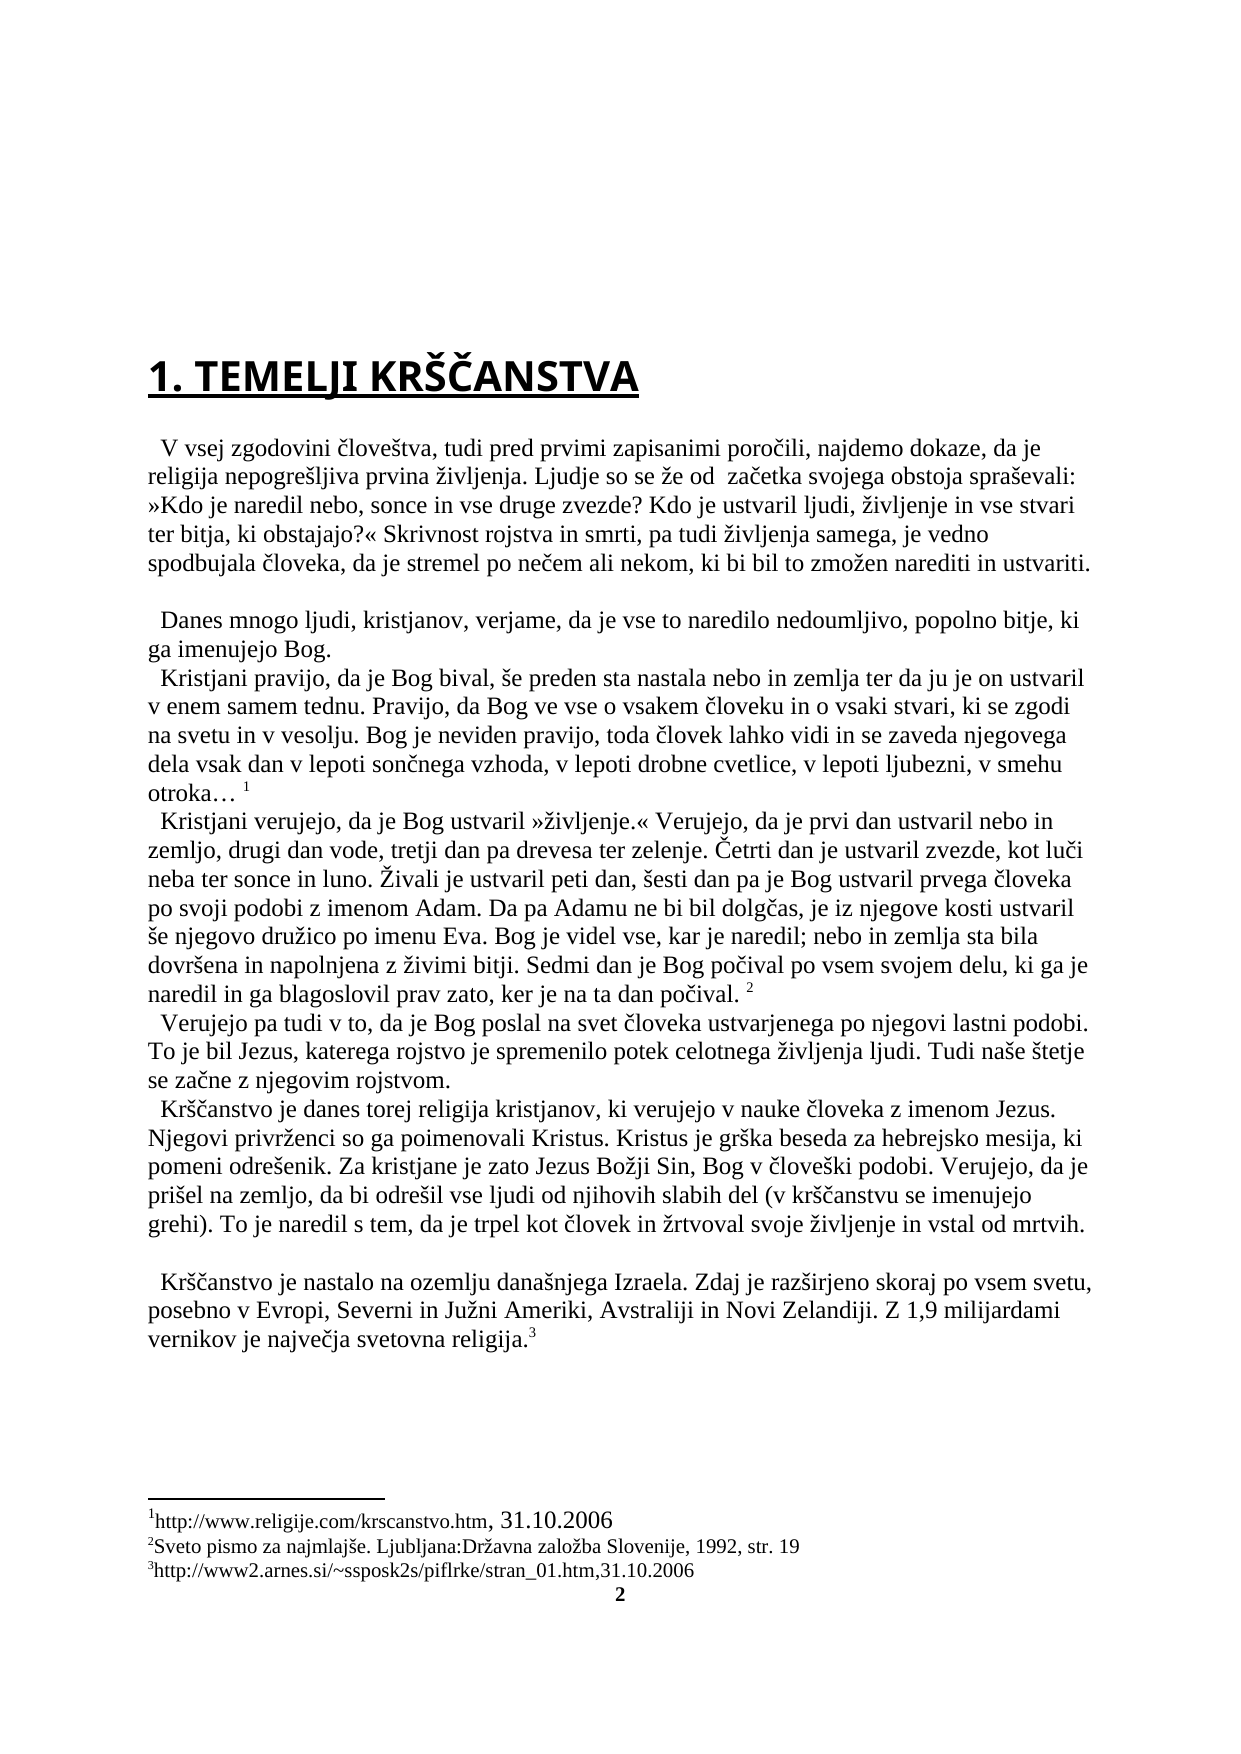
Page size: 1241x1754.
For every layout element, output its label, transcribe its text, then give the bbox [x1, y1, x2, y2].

text Krščanstvo je nastalo na ozemlju današnjega Izraela. Zdaj je razširjeno skoraj po vsem svetu, posebno v Evropi, Severni in Južni Ameriki, Avstraliji in Novi Zelandiji. Z 1,9 milijardami vernikov je največja svetovna religija. [148, 1267, 1093, 1353]
text Sveto pismo za najmlajše. Ljubljana:Državna založba Slovenije, 1992, str. 19 [148, 1534, 1093, 1558]
text http://www2.arnes.si/~ssposk2s/piflrke/stran_01.htm,31.10.2006 [148, 1558, 1093, 1582]
text V vsej zgodovini človeštva, tudi pred prvimi zapisanimi poročili, najdemo dokaze, da je religija nepogrešljiva prvina življenja. Ljudje so se že od začetka svojega obstoja spraševali: »Kdo je naredil nebo, sonce in vse druge zvezde? Kdo je ustvaril ljudi, življenje in vse stvari ter bitja, ki obstajajo?« Skrivnost rojstva in smrti, pa tudi življenja samega, je vedno spodbujala človeka, da je stremel po nečem ali nekom, ki bi bil to zmožen narediti in ustvariti. Danes mnogo ljudi, kristjanov, verjame, da je vse to naredilo nedoumljivo, popolno bitje, ki ga imenujejo Bog. Kristjani pravijo, da je Bog bival, še preden sta nastala nebo in zemlja ter da ju je on ustvaril v enem samem tednu. Pravijo, da Bog ve vse o vsakem človeku in o vsaki stvari, ki se zgodi na svetu in v vesolju. Bog je neviden pravijo, toda človek lahko vidi in se zaveda njegovega dela vsak dan v lepoti sončnega vzhoda, v lepoti drobne cvetlice, v lepoti ljubezni, v smehu otroka… Kristjani verujejo, da je Bog ustvaril »življenje.« Verujejo, da je prvi dan ustvaril nebo in zemljo, drugi dan vode, tretji dan pa drevesa ter zelenje. Četrti dan je ustvaril zvezde, kot luči neba ter sonce in luno. Živali je ustvaril peti dan, šesti dan pa je Bog ustvaril prvega človeka po svoji podobi z imenom Adam. Da pa Adamu ne bi bil dolgčas, je iz njegove kosti ustvaril še njegovo družico po imenu Eva. Bog je videl vse, kar je naredil; nebo in zemlja sta bila dovršena in napolnjena z živimi bitji. Sedmi dan je Bog počival po vsem svojem delu, ki ga je naredil in ga blagoslovil prav zato, ker je na ta dan počival. ..Verujejo pa tudi v to, da je Bog poslal na svet človeka ustvarjenega po njegovi lastni podobi. To je bil Jezus, katerega rojstvo je spremenilo potek celotnega življenja ljudi. Tudi naše štetje se začne z njegovim rojstvom. ..Krščanstvo je danes torej religija kristjanov, ki verujejo v nauke človeka z imenom Jezus. Njegovi privrženci so ga poimenovali Kristus. Kristus je grška beseda za hebrejsko mesija, ki pomeni odrešenik. Za kristjane je zato Jezus Božji Sin, Bog v človeški podobi. Verujejo, da je prišel na zemljo, da bi odrešil vse ljudi od njihovih slabih del (v krščanstvu se imenujejo grehi). To je naredil s tem, da je trpel kot človek in žrtvoval svoje življenje in vstal od mrtvih. [148, 433, 1093, 1238]
text http://www.religije.com/krscanstvo.htm, 31.10.2006 [148, 1505, 1093, 1534]
text 1. TEMELJI KRŠČANSTVA [148, 347, 1093, 403]
text 2 [148, 1582, 1093, 1606]
